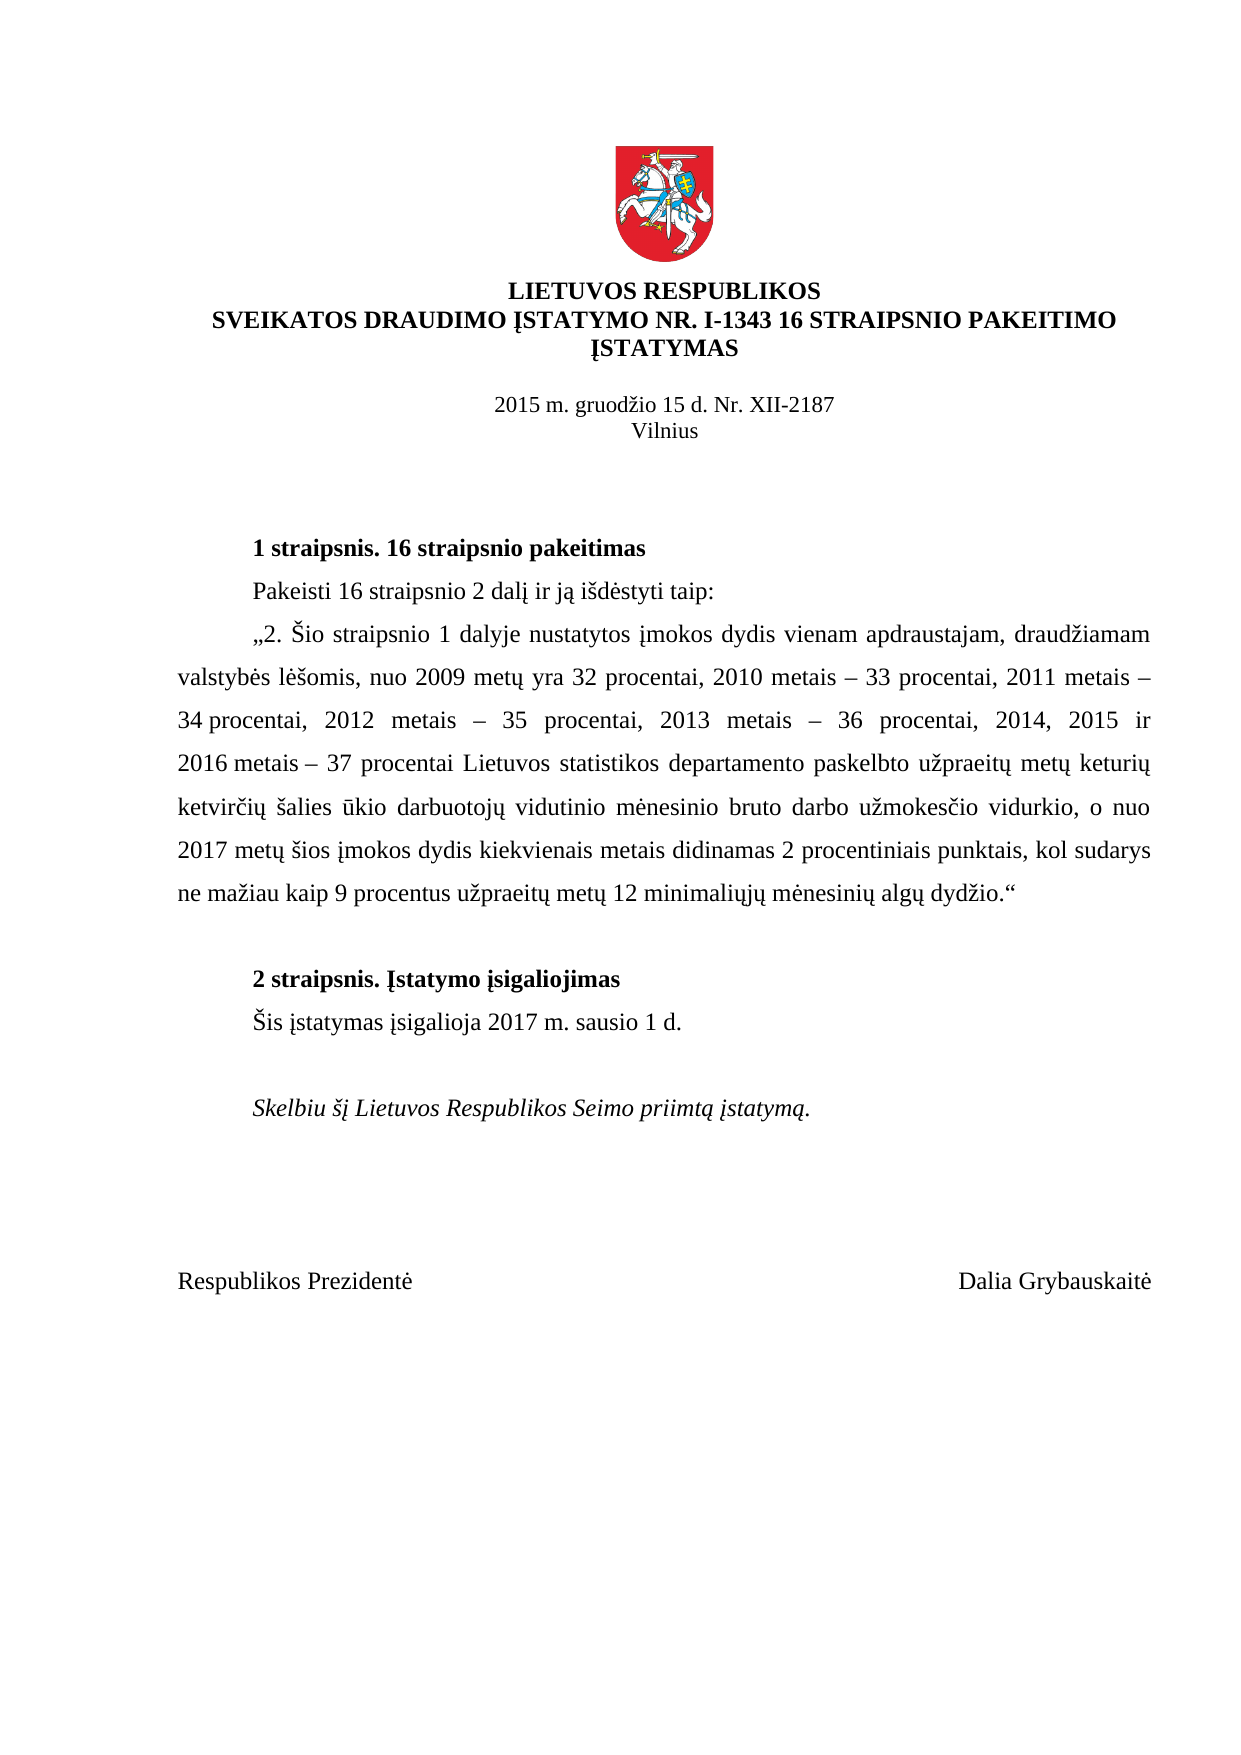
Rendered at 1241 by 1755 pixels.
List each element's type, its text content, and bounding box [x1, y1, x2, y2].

text ĮSTATYMAS [177, 333, 1152, 362]
text Respublikos Prezidentė Dalia Grybauskaitė [177, 1266, 1152, 1295]
text Šis įstatymas įsigalioja 2017 m. sausio 1 d. [177, 1007, 1152, 1036]
text SVEIKATOS DRAUDIMO ĮSTATYMO NR. I-1343 16 STRAIPSNIO PAKEITIMO [177, 305, 1152, 333]
text 2015 m. gruodžio 15 d. Nr. XII-2187 [177, 391, 1152, 417]
text Skelbiu šį Lietuvos Respublikos Seimo priimtą įstatymą. [177, 1093, 1152, 1122]
text Pakeisti 16 straipsnio 2 dalį ir ją išdėstyti taip: [177, 576, 1152, 605]
text 2 straipsnis. Įstatymo įsigaliojimas [177, 964, 1152, 993]
text LIETUVOS RESPUBLIKOS [177, 276, 1152, 305]
text „2. Šio straipsnio 1 dalyje nustatytos įmokos dydis vienam apdraustajam, draudžiamam valstybės lėšomis, nuo 2009 metų yra 32 procentai, 2010 metais – 33 procentai, 2011 metais – 34 procentai, 2012 metais – 35 procentai, 2013 metais – 36 procentai, 2014, 2015 ir 2016 metais – 37 procentai Lietuvos statistikos departamento paskelbto užpraeitų metų keturių ketvirčių šalies ūkio darbuotojų vidutinio mėnesinio bruto darbo užmokesčio vidurkio, o nuo 2017 metų šios įmokos dydis kiekvienais metais didinamas 2 procentiniais punktais, kol sudarys ne mažiau kaip 9 procentus užpraeitų metų 12 minimaliųjų mėnesinių algų dydžio.“ [177, 619, 1152, 907]
text Vilnius [177, 417, 1152, 444]
text 1 straipsnis. 16 straipsnio pakeitimas [177, 533, 1152, 562]
